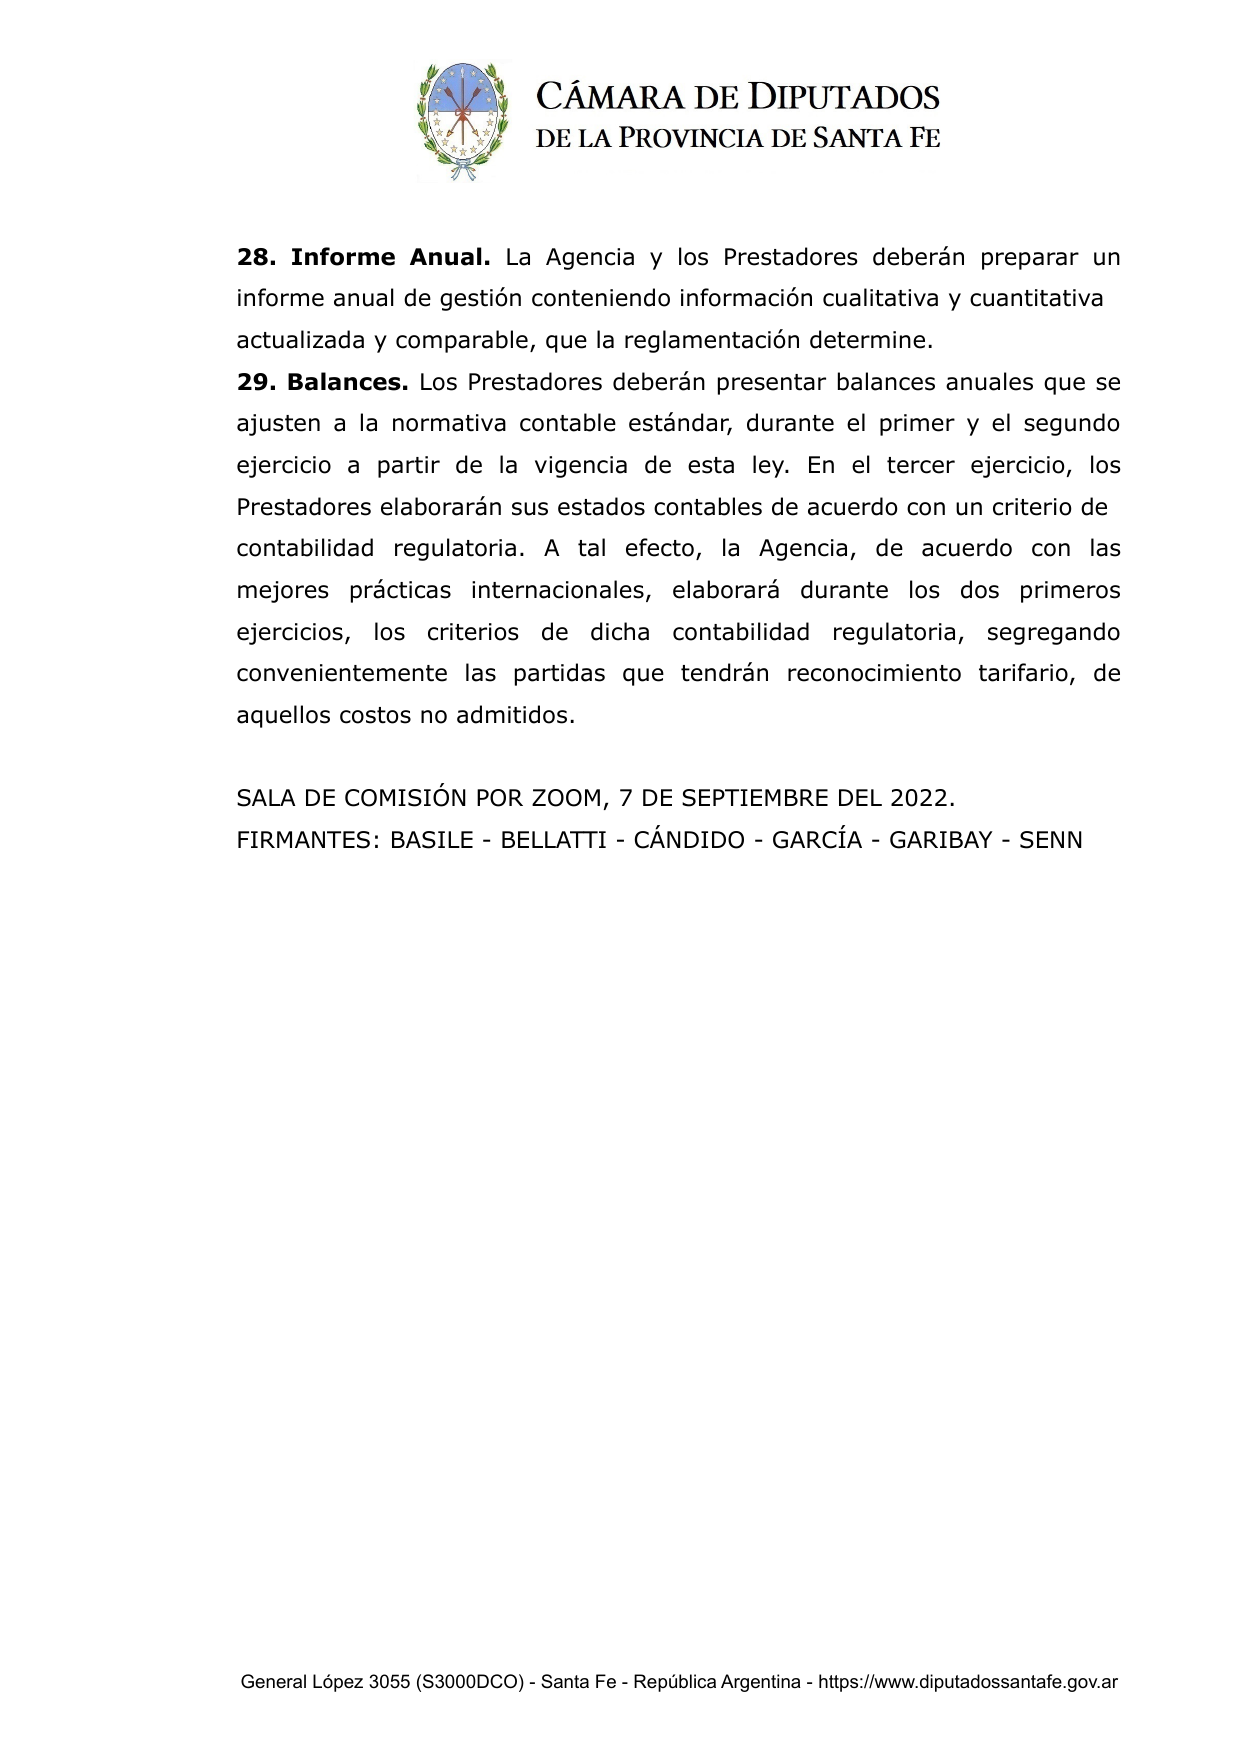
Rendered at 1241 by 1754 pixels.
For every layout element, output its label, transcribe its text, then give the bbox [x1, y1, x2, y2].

text 29. Balances. Los Prestadores deberán presentar balances anuales que se ajusten a la normativa contable estándar, durante el primer y el segundo ejercicio a partir de la vigencia de esta ley. En el tercer ejercicio, los Prestadores elaborarán sus estados contables de acuerdo con un criterio de [236, 367, 1122, 520]
text contabilidad regulatoria. A tal efecto, la Agencia, de acuerdo con las mejores prácticas internacionales, elaborará durante los dos primeros ejercicios, los criterios de dicha contabilidad regulatoria, segregando convenientemente las partidas que tendrán reconocimiento tarifario, de aquellos costos no admitidos. [236, 534, 1122, 728]
text actualizada y comparable, que la reglamentación determine. [236, 326, 1122, 353]
text FIRMANTES: BASILE - BELLATTI - CÁNDIDO - GARCÍA - GARIBAY - SENN [236, 826, 1122, 853]
picture [413, 59, 945, 183]
text SALA DE COMISIÓN POR ZOOM, 7 DE SEPTIEMBRE DEL 2022. [236, 784, 1122, 812]
text 28. Informe Anual. La Agencia y los Prestadores deberán preparar un informe anual de gestión conteniendo información cualitativa y cuantitativa [236, 242, 1122, 312]
